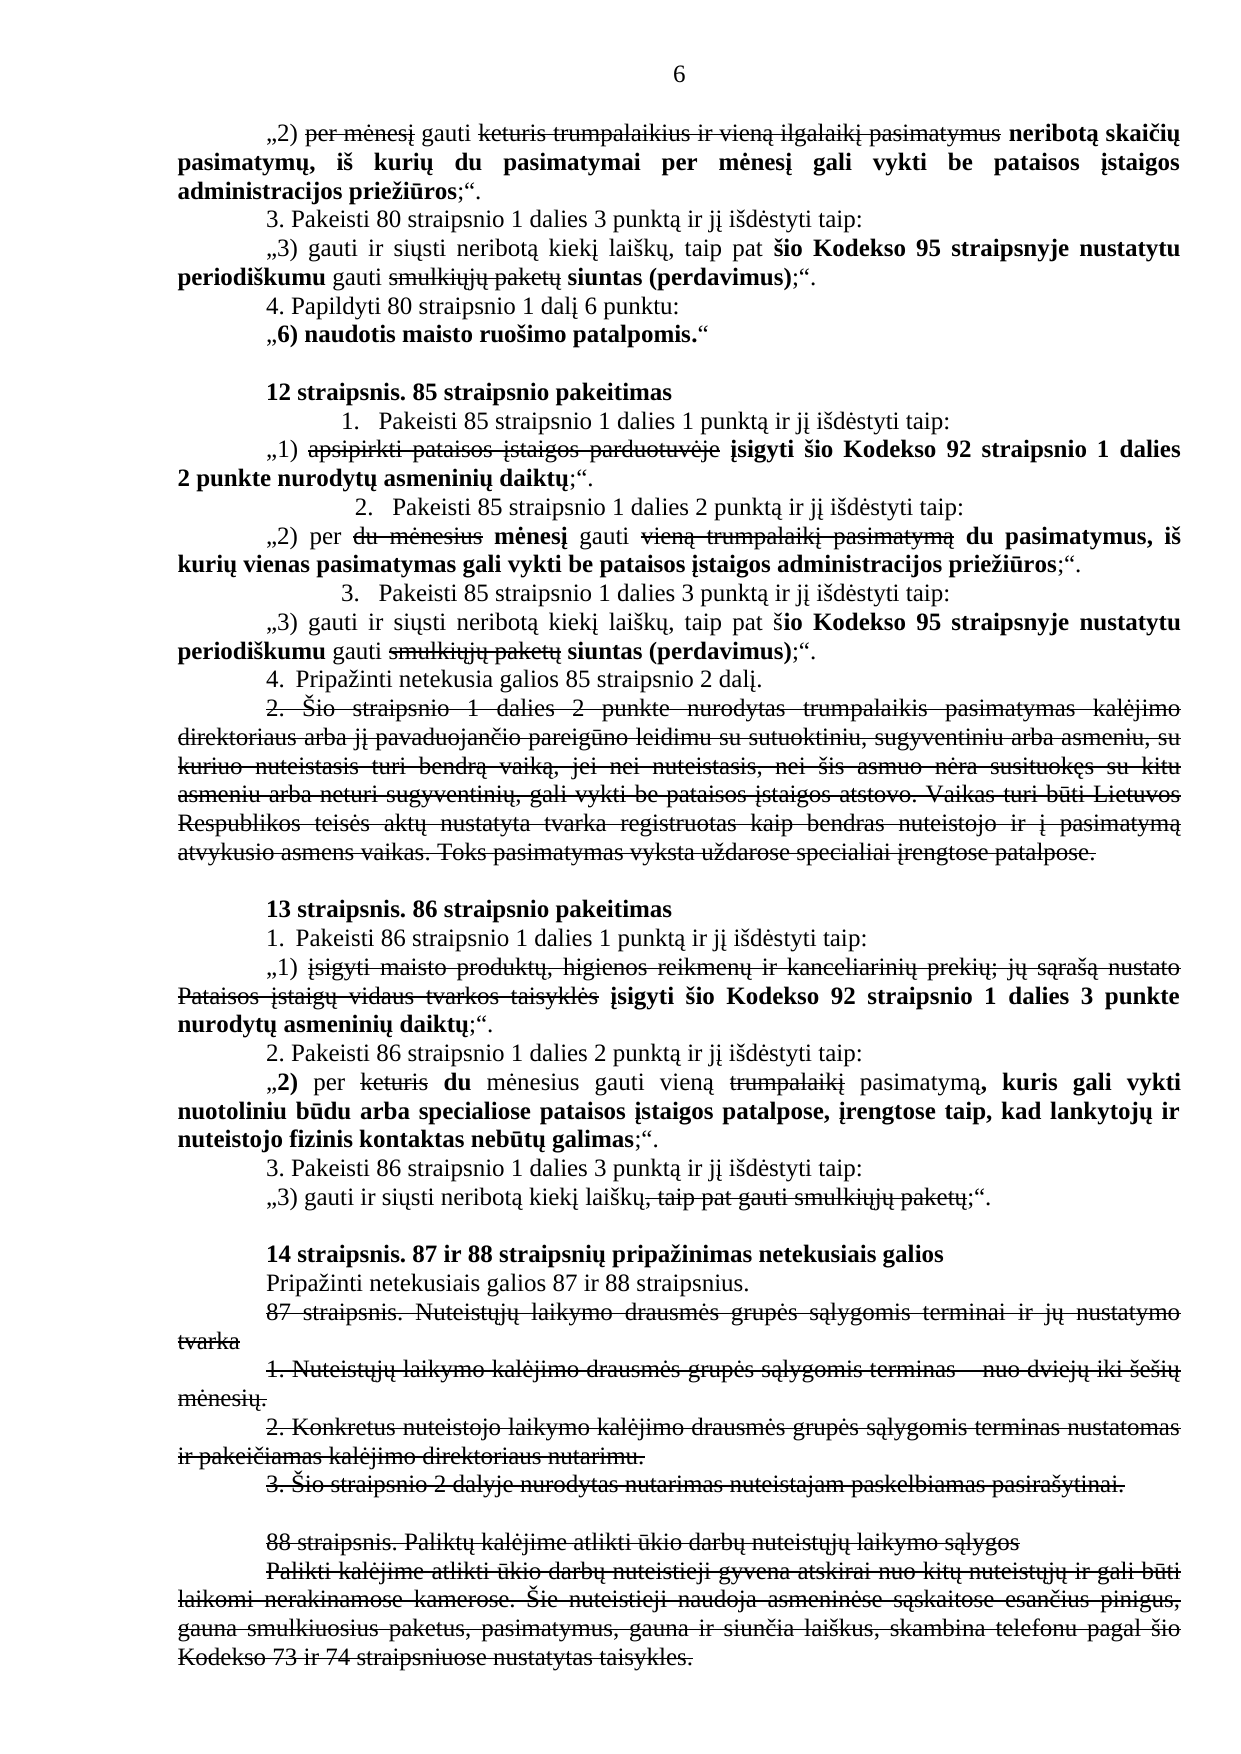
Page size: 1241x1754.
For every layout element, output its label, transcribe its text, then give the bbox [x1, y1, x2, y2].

text Palikti kalėjime atlikti ūkio darbų nuteistieji gyvena atskirai nuo kitų nuteistųjų ir gali būti laikomi nerakinamose kamerose. Šie nuteistieji naudoja asmeninėse sąskaitose esančius pinigus, gauna smulkiuosius paketus, pasimatymus, gauna ir siunčia laiškus, skambina telefonu pagal šio Kodekso 73 ir 74 straipsniuose nustatytas taisykles. [177, 1630, 1181, 1671]
list Pakeisti 85 straipsnio 1 dalies 2 punktą ir jį išdėstyti taip: [266, 492, 1181, 521]
list Pakeisti 85 straipsnio 1 dalies 1 punktą ir jį išdėstyti taip: [341, 406, 1181, 434]
text 87 straipsnis. Nuteistųjų laikymo drausmės grupės sąlygomis terminai ir jų nustatymo tvarka [177, 1297, 1181, 1354]
text 1. Nuteistųjų laikymo kalėjimo drausmės grupės sąlygomis terminas – nuo dviejų iki šešių mėnesių. [177, 1354, 1181, 1412]
text 4. Pripažinti netekusia galios 85 straipsnio 2 dalį. [177, 664, 1181, 693]
list Pakeisti 85 straipsnio 1 dalies 3 punktą ir jį išdėstyti taip: [341, 578, 1181, 607]
text „1) įsigyti maisto produktų, higienos reikmenų ir kanceliarinių prekių; jų sąrašą nustato Pataisos įstaigų vidaus tvarkos taisyklės įsigyti šio Kodekso 92 straipsnio 1 dalies 3 punkte nurodytų asmeninių daiktų;“. [177, 952, 1181, 1038]
text 88 straipsnis. Paliktų kalėjime atlikti ūkio darbų nuteistųjų laikymo sąlygos [177, 1527, 1181, 1556]
text 2. Šio straipsnio 1 dalies 2 punkte nurodytas trumpalaikis pasimatymas kalėjimo direktoriaus arba jį pavaduojančio pareigūno leidimu su sutuoktiniu, sugyventiniu arba asmeniu, su kuriuo nuteistasis turi bendrą vaiką, jei nei nuteistasis, nei šis asmuo nėra susituokęs su kitu asmeniu arba neturi sugyventinių, gali vykti be pataisos įstaigos atstovo. Vaikas turi būti Lietuvos Respublikos teisės aktų nustatyta tvarka registruotas kaip bendras nuteistojo ir į pasimatymą atvykusio asmens vaikas. Toks pasimatymas vyksta uždarose specialiai įrengtose patalpose. [177, 796, 1181, 824]
text „2) per du mėnesius mėnesį gauti vieną trumpalaikį pasimatymą du pasimatymus, iš kurių vienas pasimatymas gali vykti be pataisos įstaigos administracijos priežiūros;“. [177, 521, 1181, 578]
text 1. Pakeisti 86 straipsnio 1 dalies 1 punktą ir jį išdėstyti taip: [177, 923, 1181, 952]
text 3. Pakeisti 80 straipsnio 1 dalies 3 punktą ir jį išdėstyti taip: [177, 204, 1181, 233]
text 14 straipsnis. 87 ir 88 straipsnių pripažinimas netekusiais galios [177, 1239, 1181, 1268]
text Palikti kalėjime atlikti ūkio darbų nuteistieji gyvena atskirai nuo kitų nuteistųjų ir gali būti laikomi nerakinamose kamerose. Šie nuteistieji naudoja asmeninėse sąskaitose esančius pinigus, gauna smulkiuosius paketus, pasimatymus, gauna ir siunčia laiškus, skambina telefonu pagal šio Kodekso 73 ir 74 straipsniuose nustatytas taisykles. [177, 1556, 1181, 1600]
text 3. Šio straipsnio 2 dalyje nurodytas nutarimas nuteistajam paskelbiamas pasirašytinai. [177, 1469, 1181, 1498]
text 2. Konkretus nuteistojo laikymo kalėjimo drausmės grupės sąlygomis terminas nustatomas ir pakeičiamas kalėjimo direktoriaus nutarimu. [177, 1412, 1181, 1469]
text „3) gauti ir siųsti neribotą kiekį laiškų, taip pat šio Kodekso 95 straipsnyje nustatytu periodiškumu gauti smulkiųjų paketų siuntas (perdavimus);“. [177, 607, 1181, 664]
text Pripažinti netekusiais galios 87 ir 88 straipsnius. [177, 1268, 1181, 1297]
text 3. Pakeisti 86 straipsnio 1 dalies 3 punktą ir jį išdėstyti taip: [177, 1153, 1181, 1182]
text „3) gauti ir siųsti neribotą kiekį laiškų, taip pat gauti smulkiųjų paketų;“. [177, 1182, 1181, 1211]
text 2. Šio straipsnio 1 dalies 2 punkte nurodytas trumpalaikis pasimatymas kalėjimo direktoriaus arba jį pavaduojančio pareigūno leidimu su sutuoktiniu, sugyventiniu arba asmeniu, su kuriuo nuteistasis turi bendrą vaiką, jei nei nuteistasis, nei šis asmuo nėra susituokęs su kitu asmeniu arba neturi sugyventinių, gali vykti be pataisos įstaigos atstovo. Vaikas turi būti Lietuvos Respublikos teisės aktų nustatyta tvarka registruotas kaip bendras nuteistojo ir į pasimatymą atvykusio asmens vaikas. Toks pasimatymas vyksta uždarose specialiai įrengtose patalpose. [177, 825, 1181, 866]
text „2) per mėnesį gauti keturis trumpalaikius ir vieną ilgalaikį pasimatymus neribotą skaičių pasimatymų, iš kurių du pasimatymai per mėnesį gali vykti be pataisos įstaigos administracijos priežiūros;“. [177, 118, 1181, 204]
text 2. Pakeisti 86 straipsnio 1 dalies 2 punktą ir jį išdėstyti taip: [177, 1038, 1181, 1067]
text 2. Šio straipsnio 1 dalies 2 punkte nurodytas trumpalaikis pasimatymas kalėjimo direktoriaus arba jį pavaduojančio pareigūno leidimu su sutuoktiniu, sugyventiniu arba asmeniu, su kuriuo nuteistasis turi bendrą vaiką, jei nei nuteistasis, nei šis asmuo nėra susituokęs su kitu asmeniu arba neturi sugyventinių, gali vykti be pataisos įstaigos atstovo. Vaikas turi būti Lietuvos Respublikos teisės aktų nustatyta tvarka registruotas kaip bendras nuteistojo ir į pasimatymą atvykusio asmens vaikas. Toks pasimatymas vyksta uždarose specialiai įrengtose patalpose. [177, 739, 1181, 766]
text 4. Papildyti 80 straipsnio 1 dalį 6 punktu: [177, 291, 1181, 319]
text „3) gauti ir siųsti neribotą kiekį laiškų, taip pat šio Kodekso 95 straipsnyje nustatytu periodiškumu gauti smulkiųjų paketų siuntas (perdavimus);“. [177, 233, 1181, 291]
text „2) per keturis du mėnesius gauti vieną trumpalaikį pasimatymą, kuris gali vykti nuotoliniu būdu arba specialiose pataisos įstaigos patalpose, įrengtose taip, kad lankytojų ir nuteistojo fizinis kontaktas nebūtų galimas;“. [177, 1067, 1181, 1153]
text 2. Šio straipsnio 1 dalies 2 punkte nurodytas trumpalaikis pasimatymas kalėjimo direktoriaus arba jį pavaduojančio pareigūno leidimu su sutuoktiniu, sugyventiniu arba asmeniu, su kuriuo nuteistasis turi bendrą vaiką, jei nei nuteistasis, nei šis asmuo nėra susituokęs su kitu asmeniu arba neturi sugyventinių, gali vykti be pataisos įstaigos atstovo. Vaikas turi būti Lietuvos Respublikos teisės aktų nustatyta tvarka registruotas kaip bendras nuteistojo ir į pasimatymą atvykusio asmens vaikas. Toks pasimatymas vyksta uždarose specialiai įrengtose patalpose. [177, 693, 1181, 738]
text „1) apsipirkti pataisos įstaigos parduotuvėje įsigyti šio Kodekso 92 straipsnio 1 dalies 2 punkte nurodytų asmeninių daiktų;“. [177, 434, 1181, 492]
text Palikti kalėjime atlikti ūkio darbų nuteistieji gyvena atskirai nuo kitų nuteistųjų ir gali būti laikomi nerakinamose kamerose. Šie nuteistieji naudoja asmeninėse sąskaitose esančius pinigus, gauna smulkiuosius paketus, pasimatymus, gauna ir siunčia laiškus, skambina telefonu pagal šio Kodekso 73 ir 74 straipsniuose nustatytas taisykles. [177, 1602, 1181, 1629]
text 13 straipsnis. 86 straipsnio pakeitimas [177, 894, 1181, 923]
text 12 straipsnis. 85 straipsnio pakeitimas [177, 377, 1181, 406]
text 2. Šio straipsnio 1 dalies 2 punkte nurodytas trumpalaikis pasimatymas kalėjimo direktoriaus arba jį pavaduojančio pareigūno leidimu su sutuoktiniu, sugyventiniu arba asmeniu, su kuriuo nuteistasis turi bendrą vaiką, jei nei nuteistasis, nei šis asmuo nėra susituokęs su kitu asmeniu arba neturi sugyventinių, gali vykti be pataisos įstaigos atstovo. Vaikas turi būti Lietuvos Respublikos teisės aktų nustatyta tvarka registruotas kaip bendras nuteistojo ir į pasimatymą atvykusio asmens vaikas. Toks pasimatymas vyksta uždarose specialiai įrengtose patalpose. [177, 767, 1181, 795]
text „6) naudotis maisto ruošimo patalpomis.“ [177, 319, 1181, 348]
